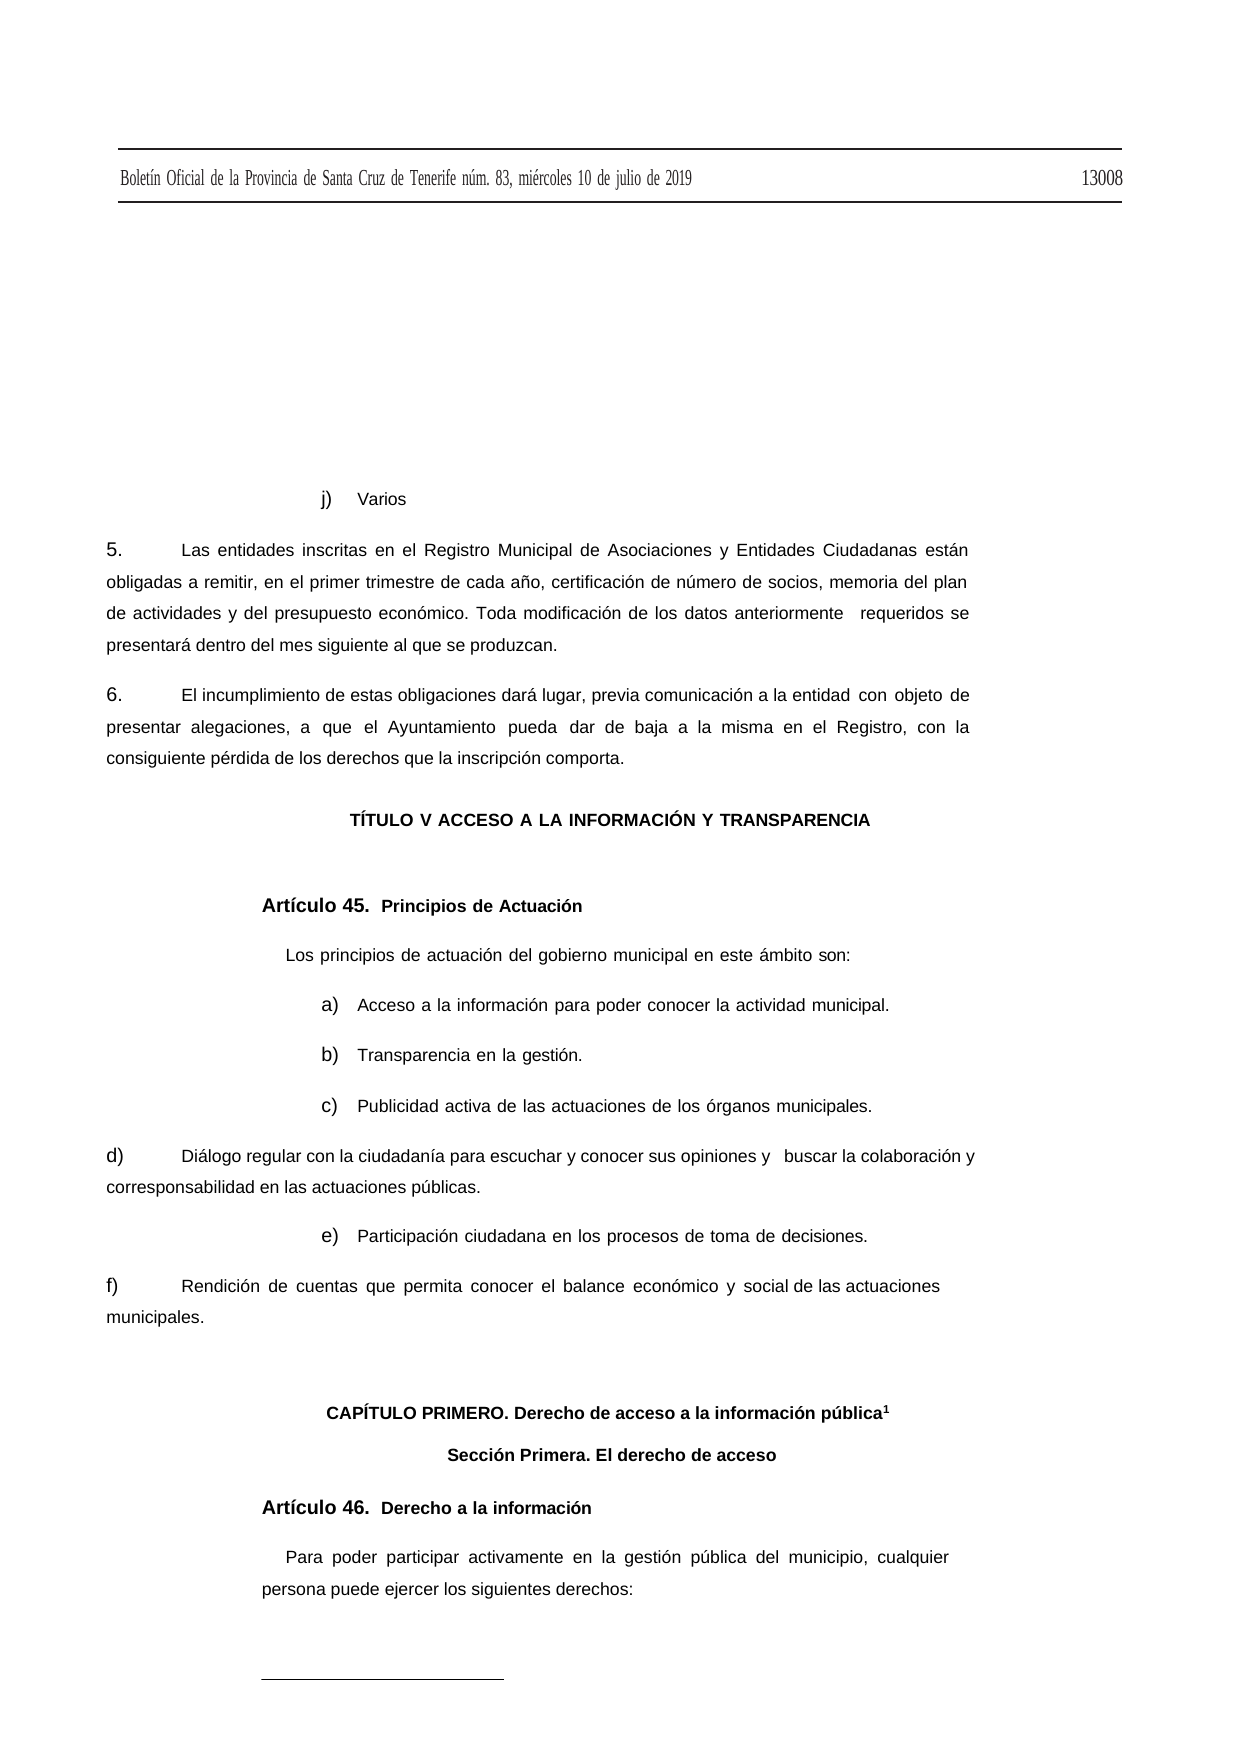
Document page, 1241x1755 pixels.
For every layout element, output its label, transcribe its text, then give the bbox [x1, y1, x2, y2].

text Para poder participar activamente en la gestión pública del municipio, cualquier persona puede ejercer los siguientes derechos: [262, 1547, 957, 1599]
list Transparencia en la gestión. [321, 1043, 1134, 1066]
list Varios [321, 487, 1134, 510]
list Publicidad activa de las actuaciones de los órganos municipales. [321, 1093, 1134, 1116]
list Acceso a la información para poder conocer la actividad municipal. [321, 993, 1134, 1016]
subtitle TÍTULO V ACCESO A LA INFORMACIÓN Y TRANSPARENCIA [106, 810, 1114, 830]
text Artículo 46. Derecho a la información [262, 1496, 1134, 1518]
text Los principios de actuación del gobierno municipal en este ámbito son: [285, 945, 1134, 966]
list Diálogo regular con la ciudadanía para escuchar y conocer sus opiniones y buscar la colaboración y corresponsabilidad en las actuaciones públicas. [106, 1143, 978, 1197]
subtitle CAPÍTULO PRIMERO. Derecho de acceso a la información pública1 Sección Primera. El derecho de acceso [326, 1403, 955, 1465]
list Rendición de cuentas que permita conocer el balance económico y social de las actuaciones municipales. [106, 1274, 969, 1328]
list Participación ciudadana en los procesos de toma de decisiones. [321, 1224, 1134, 1247]
text Artículo 45. Principios de Actuación [262, 894, 1134, 917]
list Las entidades inscritas en el Registro Municipal de Asociaciones y Entidades Ciudadanas están obligadas a remitir, en el primer trimestre de cada año, certificación de número de socios, memoria del plan de actividades y del presupuesto económico. Toda modificación de los datos anteriormente requeridos se presentará dentro del mes siguiente al que se produzcan. [106, 537, 969, 655]
list El incumplimiento de estas obligaciones dará lugar, previa comunicación a la entidad con objeto de presentar alegaciones, a que el Ayuntamiento pueda dar de baja a la misma en el Registro, con la consiguiente pérdida de los derechos que la inscripción comporta. [106, 683, 969, 768]
